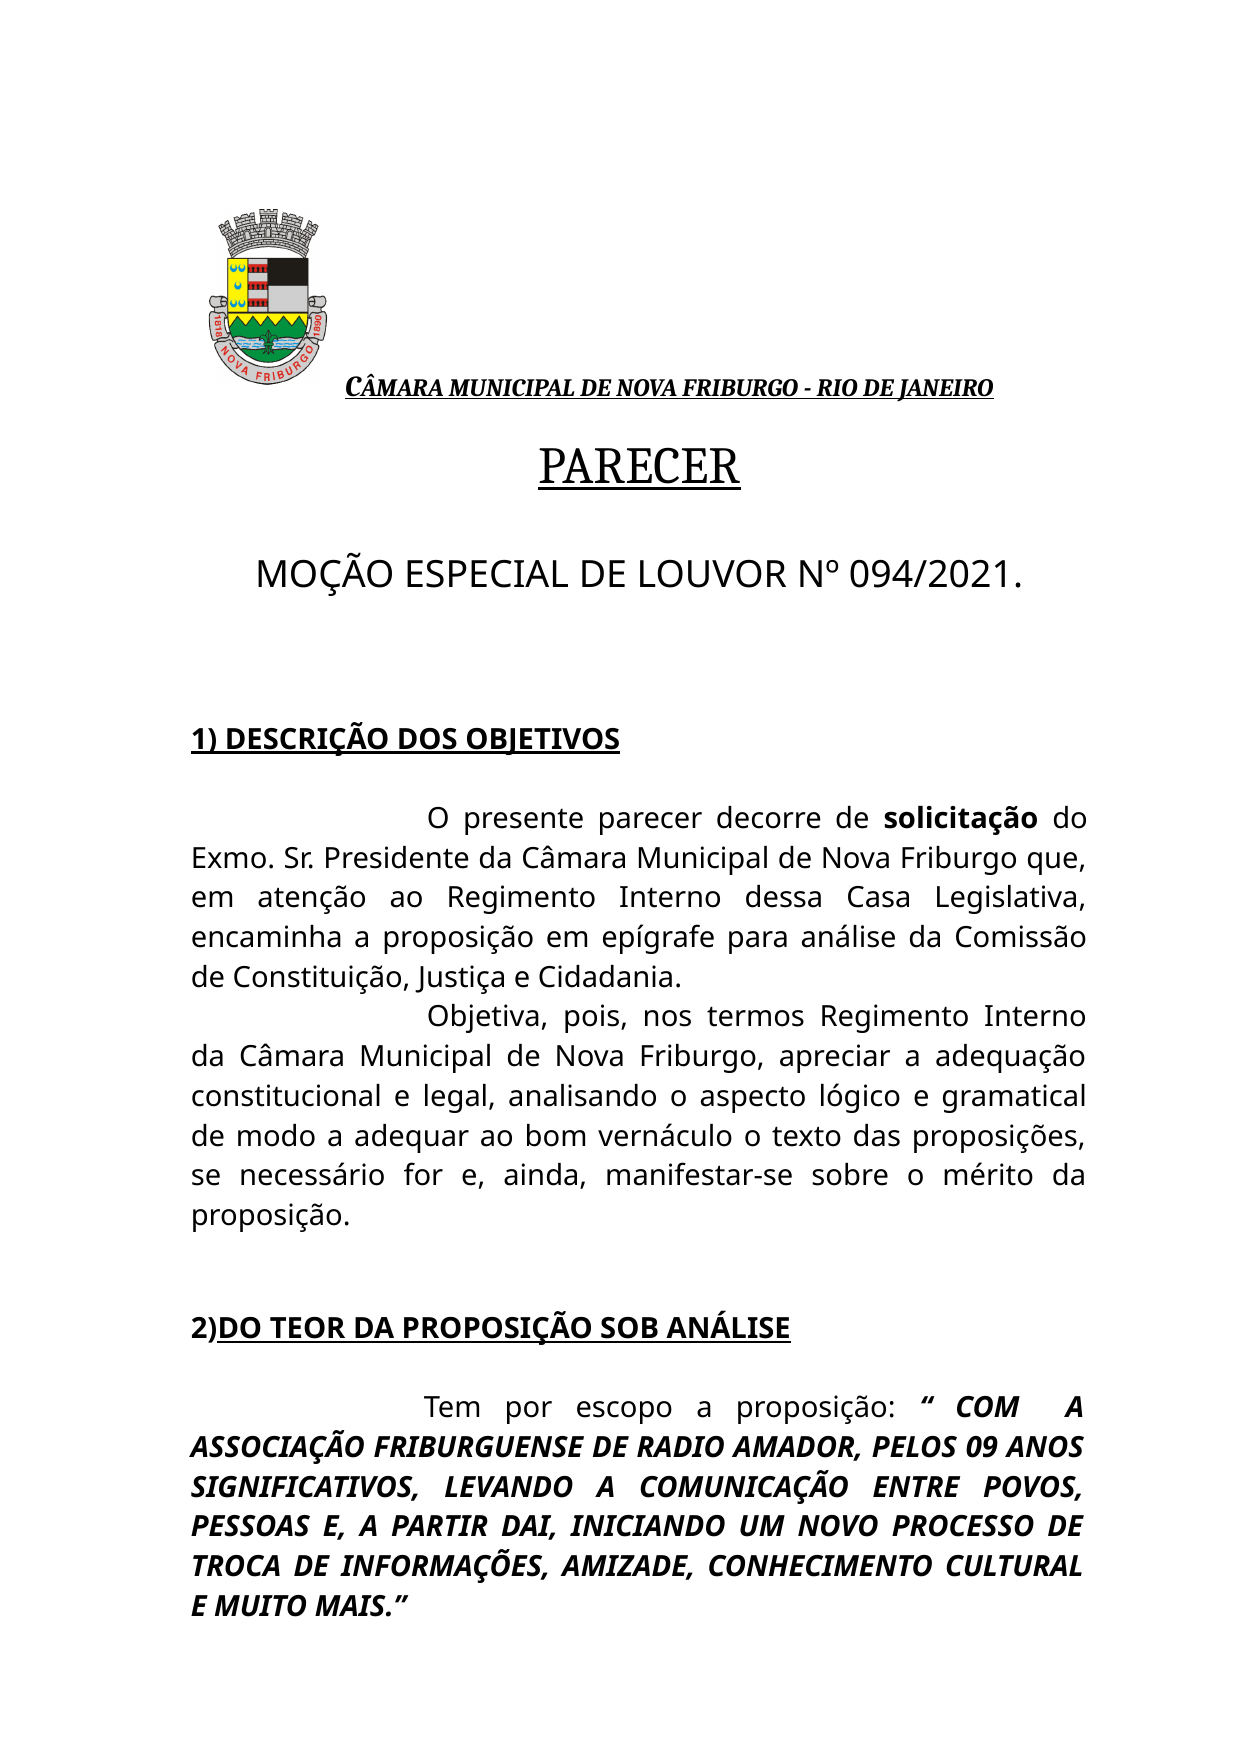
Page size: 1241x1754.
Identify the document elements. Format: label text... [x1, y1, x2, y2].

text MOÇÃO ESPECIAL DE LOUVOR Nº 094/2021. [191, 548, 1087, 599]
list DO TEOR DA PROPOSIÇÃO SOB ANÁLISE [191, 1307, 1087, 1347]
text 1) DESCRIÇÃO DOS OBJETIVOS [191, 718, 1087, 758]
text O presente parecer decorre de solicitação do Exmo. Sr. Presidente da Câmara Municipal de Nova Friburgo que, em atenção ao Regimento Interno dessa Casa Legislativa, encaminha a proposição em epígrafe para análise da Comissão de Constituição, Justiça e Cidadania. [191, 797, 1087, 996]
text Tem por escopo a proposição: “ COM A ASSOCIAÇÃO FRIBURGUENSE DE RADIO AMADOR, PELOS 09 ANOS SIGNIFICATIVOS, LEVANDO A COMUNICAÇÃO ENTRE POVOS, PESSOAS E, A PARTIR DAI, INICIANDO UM NOVO PROCESSO DE TROCA DE INFORMAÇÕES, AMIZADE, CONHECIMENTO CULTURAL E MUITO MAIS.” [191, 1386, 1087, 1624]
text Objetiva, pois, nos termos Regimento Interno da Câmara Municipal de Nova Friburgo, apreciar a adequação constitucional e legal, analisando o aspecto lógico e gramatical de modo a adequar ao bom vernáculo o texto das proposições, se necessário for e, ainda, manifestar-se sobre o mérito da proposição. [191, 996, 1087, 1234]
text PARECER [191, 437, 1087, 497]
text CÂMARA MUNICIPAL DE NOVA FRIBURGO - RIO DE JANEIRO [191, 198, 1087, 403]
